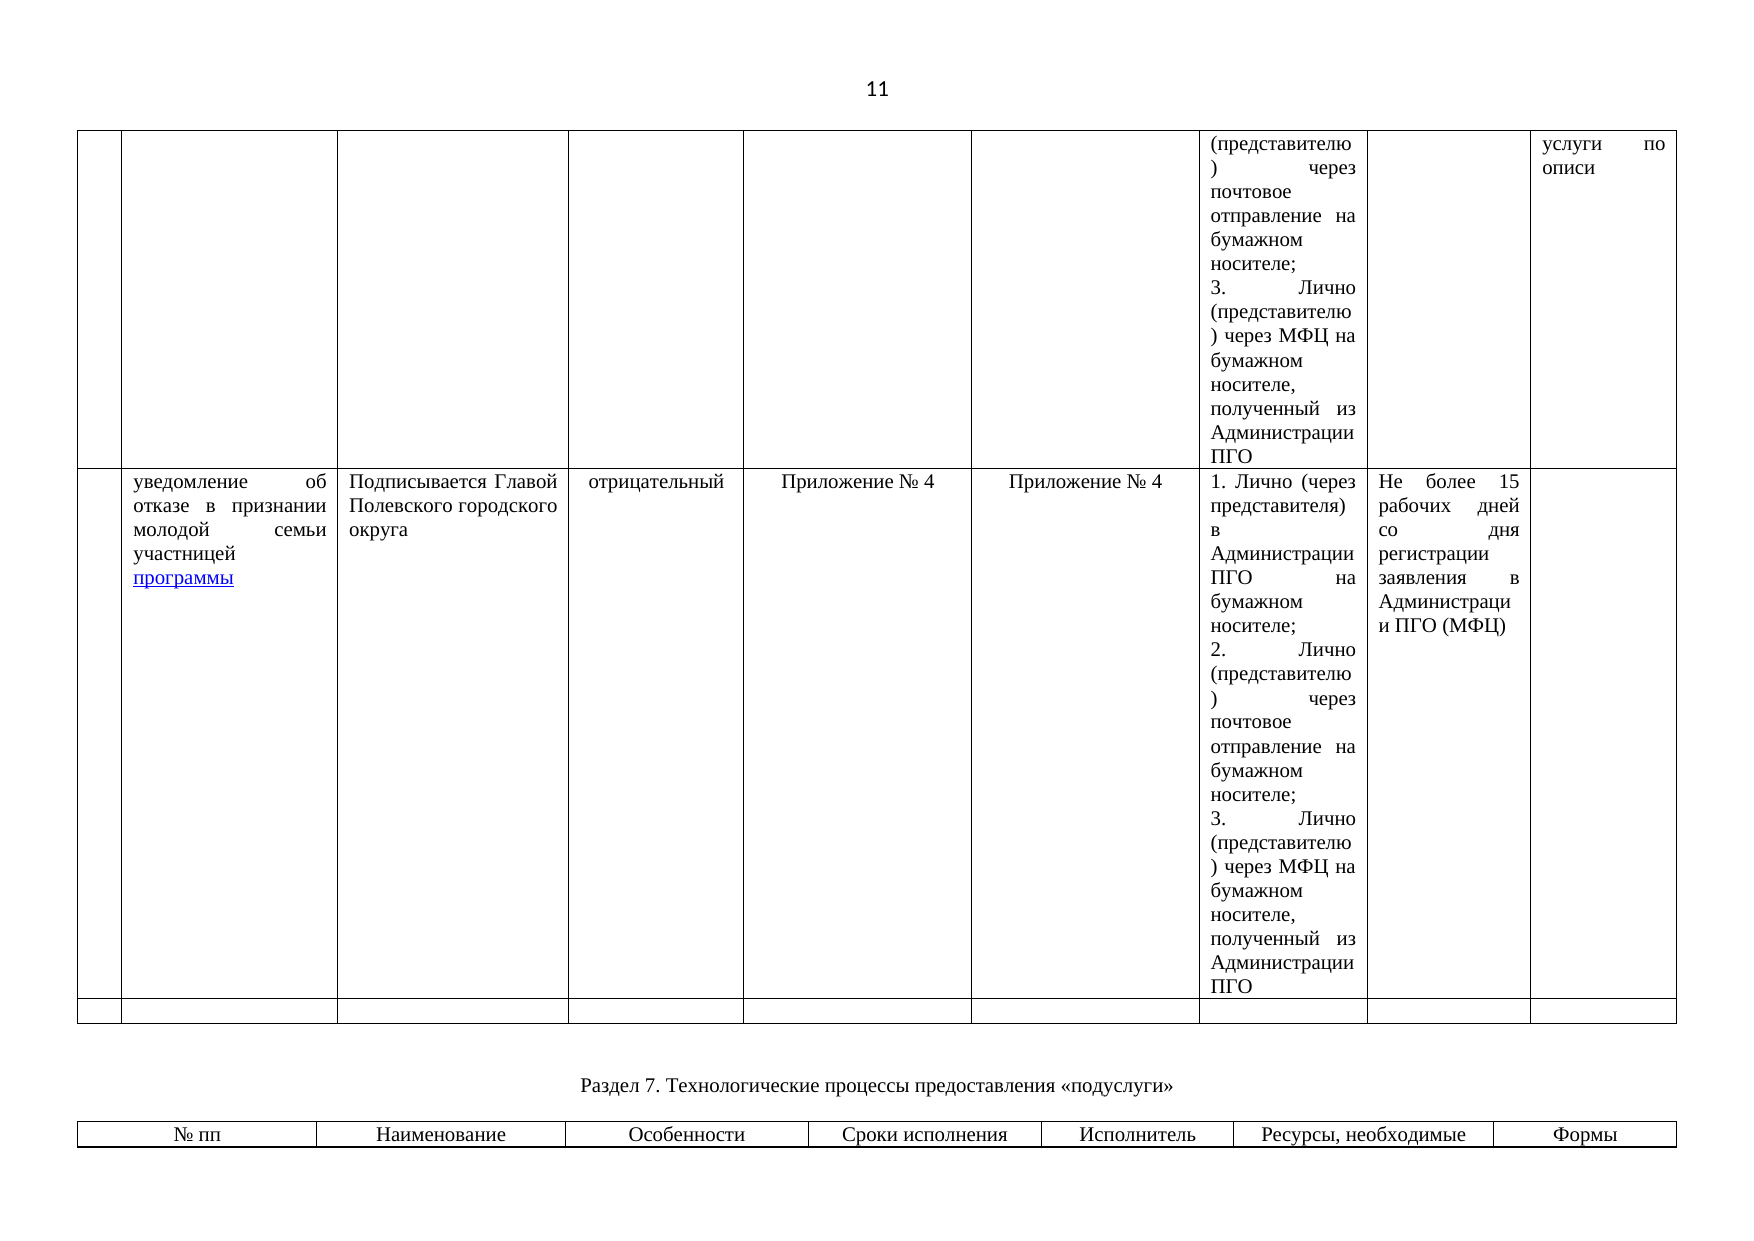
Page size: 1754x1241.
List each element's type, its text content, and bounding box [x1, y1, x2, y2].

table_cell уведомление об отказе в признании молодой семьи участницей программы [122, 469, 337, 998]
table_cell [744, 999, 971, 1023]
table_cell [338, 999, 568, 1023]
text Раздел 7. Технологические процессы предоставления «подуслуги» [89, 1073, 1665, 1097]
table_cell 1. Лично (через представителя) в Администрации ПГО на бумажном носителе; 2. Лично (представителю) через почтовое отправление на бумажном носителе; 3. Лично (представителю) через МФЦ на бумажном носителе, полученный из Администрации ПГО [1200, 469, 1367, 998]
table_cell [569, 999, 743, 1023]
table_cell [338, 131, 568, 468]
table_cell [1368, 131, 1530, 468]
table_cell Не более 15 рабочих дней со дня регистрации заявления в Администрации ПГО (МФЦ) [1368, 469, 1530, 998]
table_cell [122, 999, 337, 1023]
table_cell [1368, 999, 1530, 1023]
table_cell [972, 131, 1199, 468]
table_cell [78, 469, 121, 998]
table_header № пп [78, 1122, 316, 1146]
table_cell [122, 131, 337, 468]
table_cell отрицательный [569, 469, 743, 998]
table_header Наименование [317, 1122, 565, 1146]
table_cell [1200, 999, 1367, 1023]
table_cell (представителю) через почтовое отправление на бумажном носителе; 3. Лично (представителю) через МФЦ на бумажном носителе, полученный из Администрации ПГО [1200, 131, 1367, 468]
table_header Особенности [566, 1122, 808, 1146]
table_header Формы [1494, 1122, 1676, 1146]
table_cell [78, 999, 121, 1023]
table_cell услуги по описи [1531, 131, 1676, 468]
table_cell [1531, 469, 1676, 998]
table_cell [1531, 999, 1676, 1023]
table_cell Приложение № 4 [744, 469, 971, 998]
table_header Ресурсы, необходимые [1234, 1122, 1493, 1146]
table_header Сроки исполнения [809, 1122, 1041, 1146]
table_cell [78, 131, 121, 468]
table_header Исполнитель [1042, 1122, 1233, 1146]
table_cell Подписывается Главой Полевского городского округа [338, 469, 568, 998]
table_cell Приложение № 4 [972, 469, 1199, 998]
table_cell [972, 999, 1199, 1023]
table_cell [744, 131, 971, 468]
table_cell [569, 131, 743, 468]
